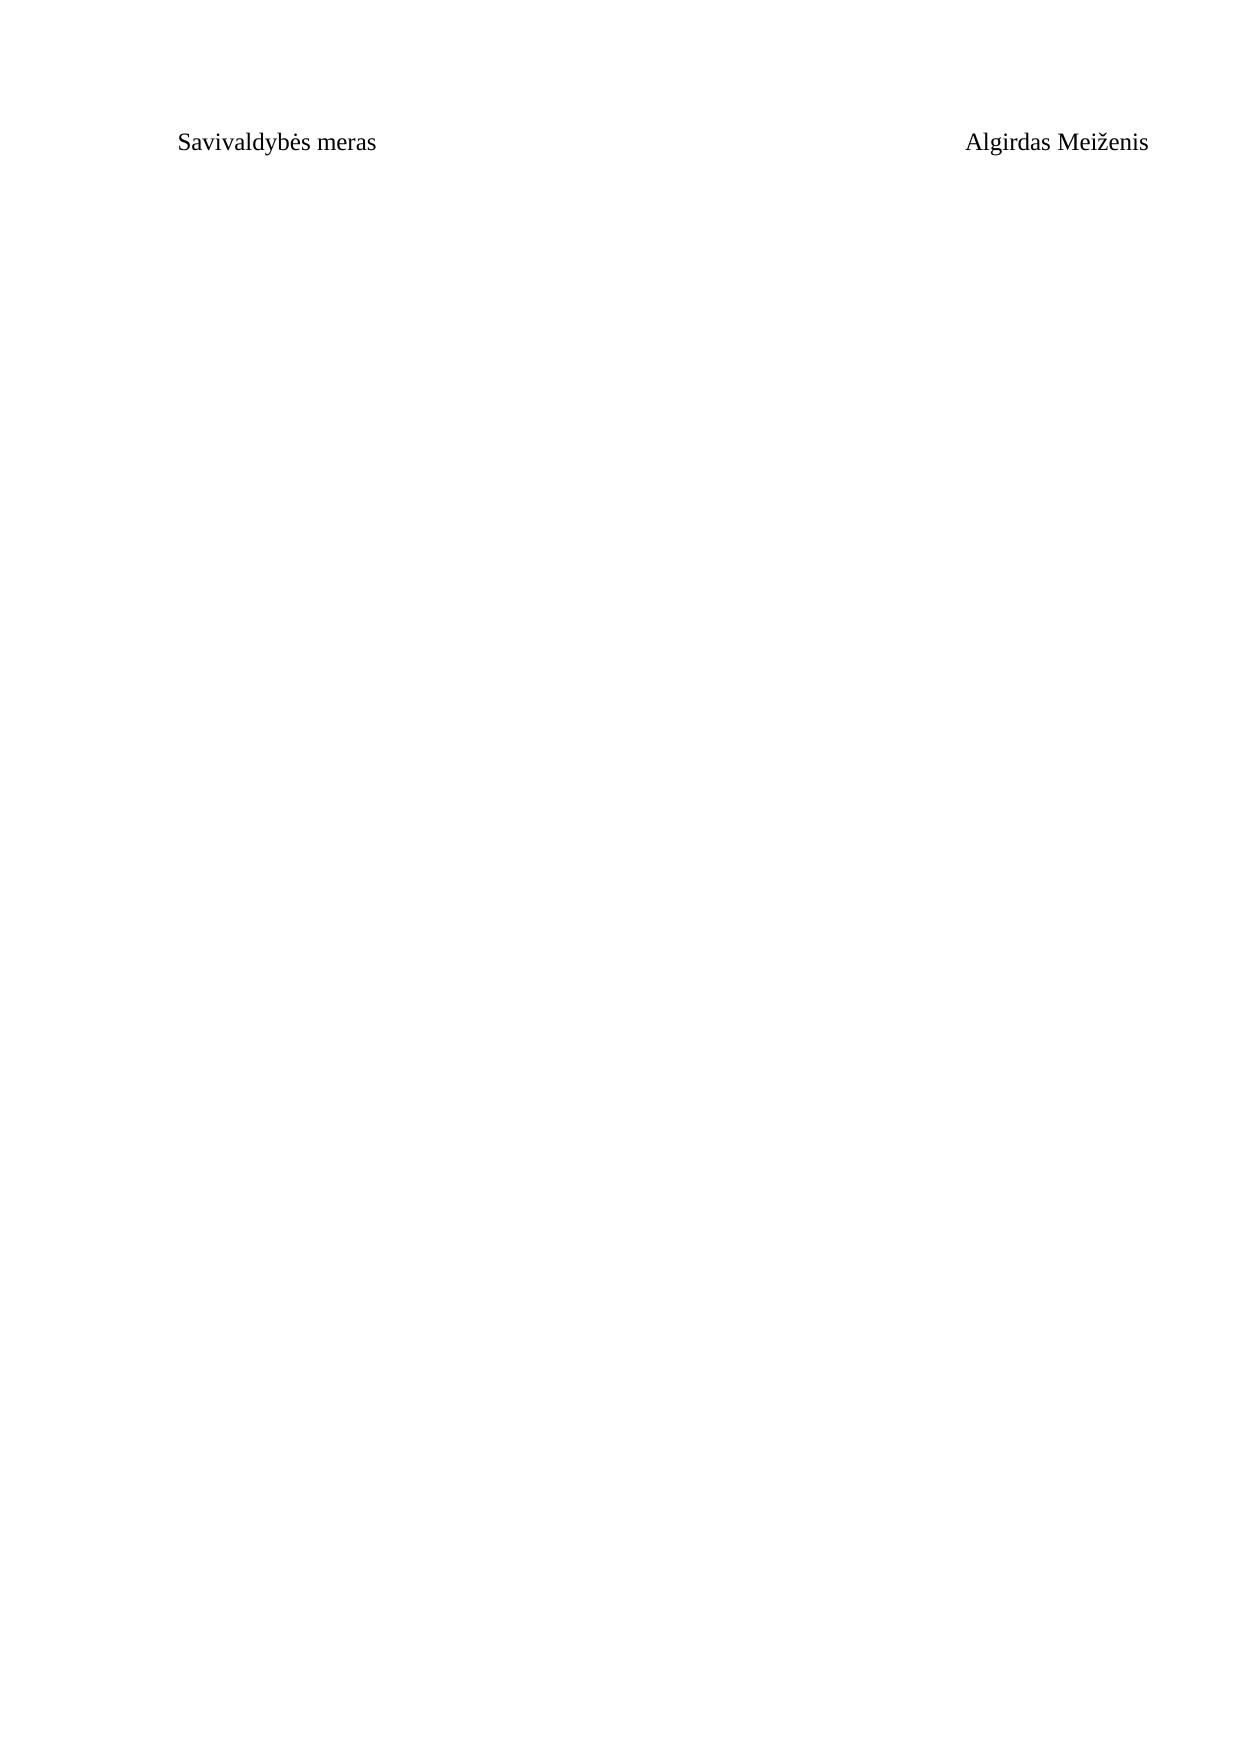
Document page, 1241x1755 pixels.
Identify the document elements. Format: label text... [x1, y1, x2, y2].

text Savivaldybės meras Algirdas Meiženis [177, 127, 1181, 156]
